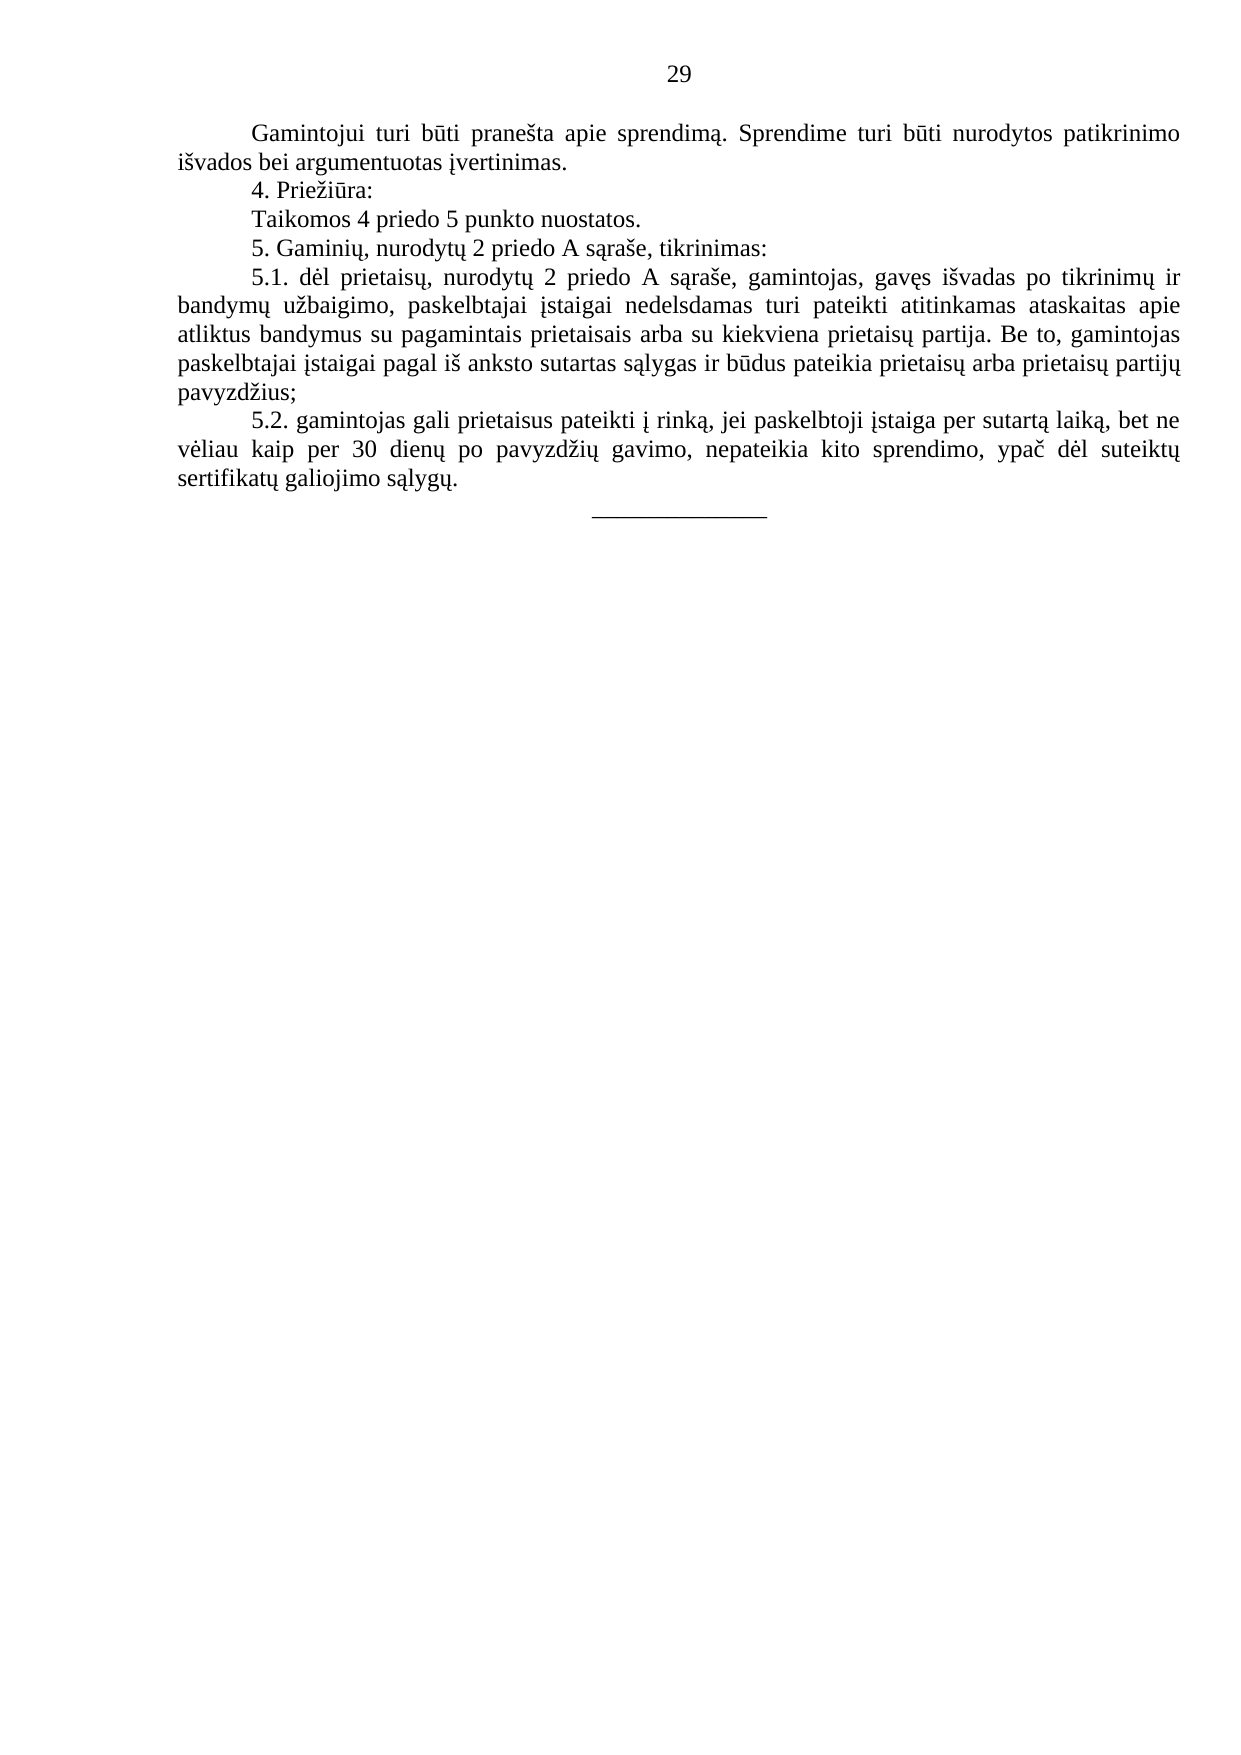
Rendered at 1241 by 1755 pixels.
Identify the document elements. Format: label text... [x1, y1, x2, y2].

text Gamintojui turi būti pranešta apie sprendimą. Sprendime turi būti nurodytos patikrinimo išvados bei argumentuotas įvertinimas. [177, 118, 1181, 176]
text 5. Gaminių, nurodytų 2 priedo A sąraše, tikrinimas: [177, 233, 1181, 262]
text 5.2. gamintojas gali prietaisus pateikti į rinką, jei paskelbtoji įstaiga per sutartą laiką, bet ne vėliau kaip per 30 dienų po pavyzdžių gavimo, nepateikia kito sprendimo, ypač dėl suteiktų sertifikatų galiojimo sąlygų. [177, 406, 1181, 492]
text Taikomos 4 priedo 5 punkto nuostatos. [177, 204, 1181, 233]
text 5.1. dėl prietaisų, nurodytų 2 priedo A sąraše, gamintojas, gavęs išvadas po tikrinimų ir bandymų užbaigimo, paskelbtajai įstaigai nedelsdamas turi pateikti atitinkamas ataskaitas apie atliktus bandymus su pagamintais prietaisais arba su kiekviena prietaisų partija. Be to, gamintojas paskelbtajai įstaigai pagal iš anksto sutartas sąlygas ir būdus pateikia prietaisų arba prietaisų partijų pavyzdžius; [177, 262, 1181, 406]
text ______________ [177, 492, 1181, 521]
text 4. Priežiūra: [177, 176, 1181, 204]
